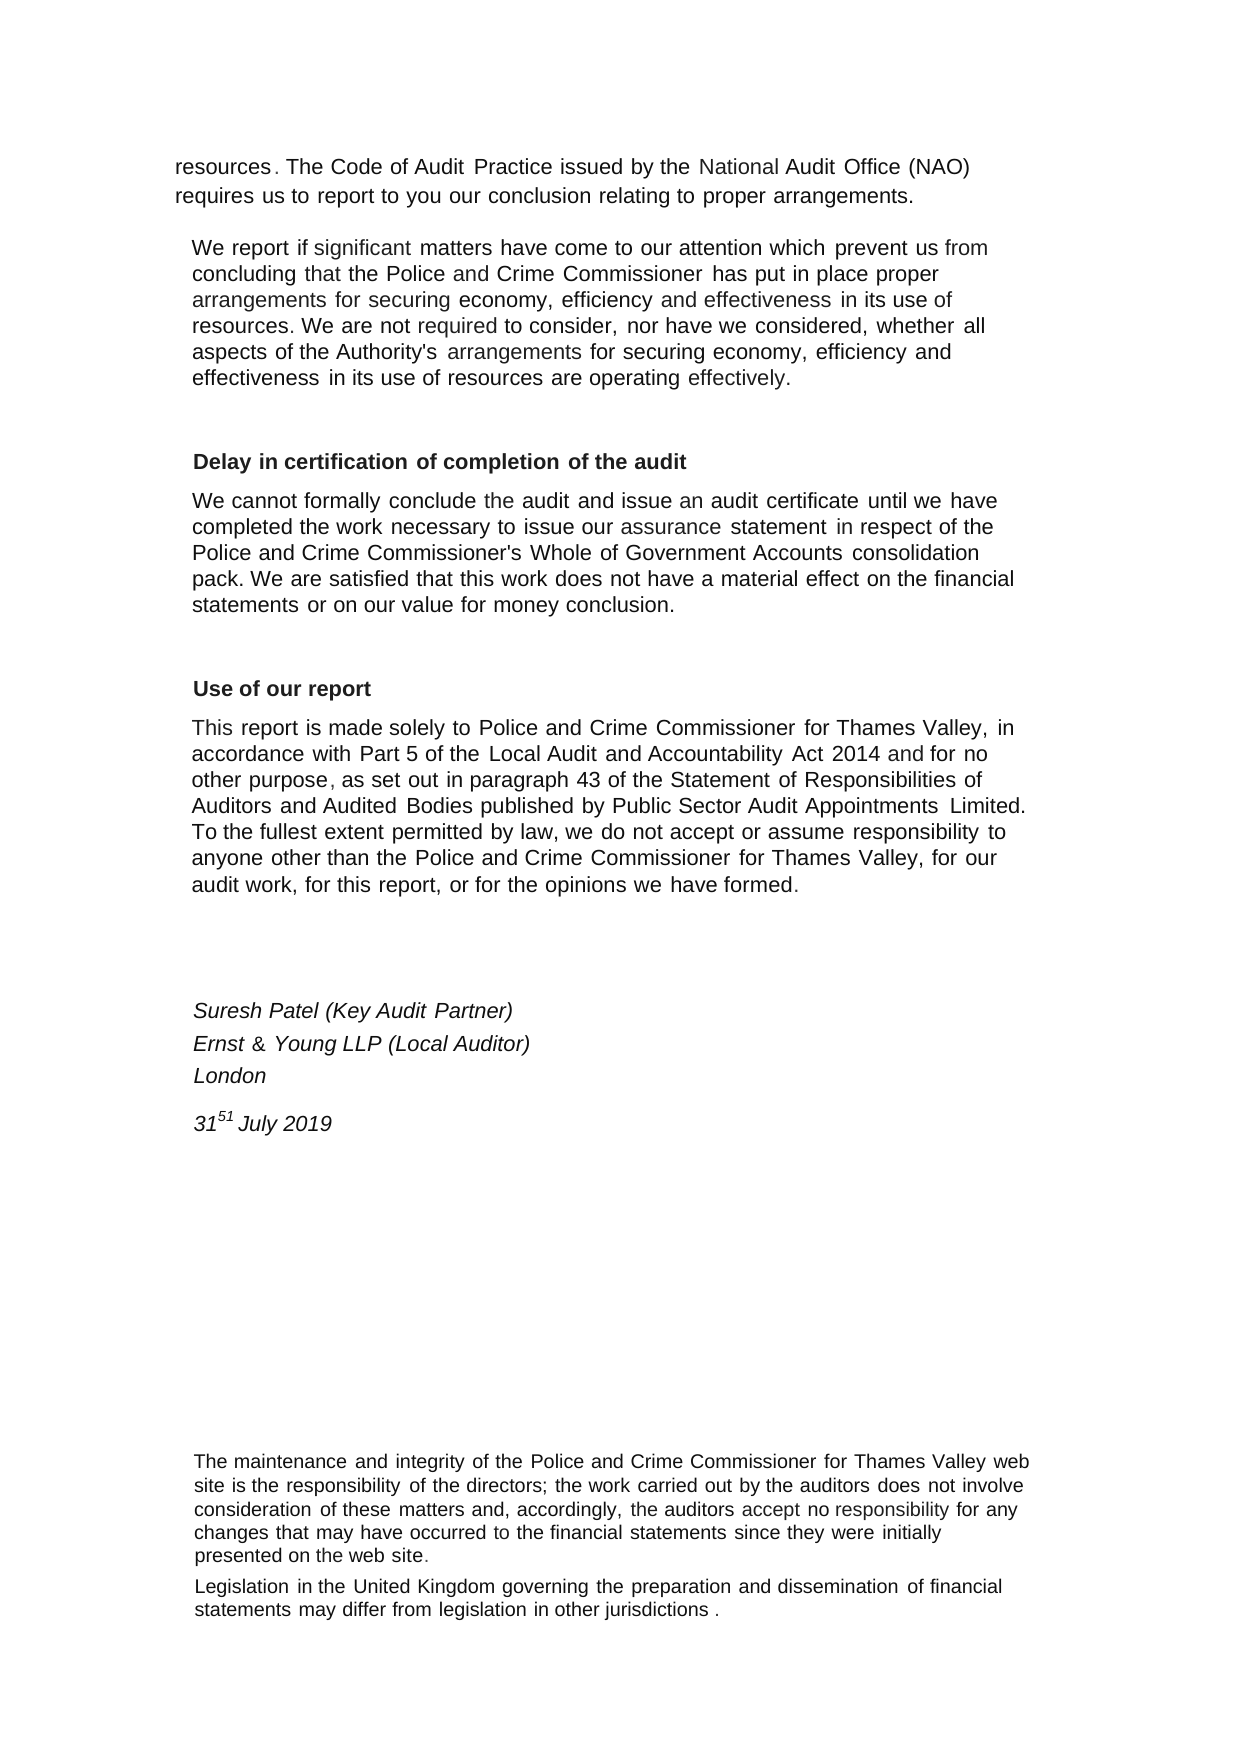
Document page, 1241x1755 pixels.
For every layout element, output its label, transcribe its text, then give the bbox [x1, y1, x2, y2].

text Legislation in the United Kingdom governing the preparation and dissemination of financial statements may differ from legislation in other jurisdictions . [194, 1575, 1031, 1621]
text Ernst & Young LLP (Local Auditor) London [193, 1031, 601, 1088]
text The maintenance and integrity of the Police and Crime Commissioner for Thames Valley web site is the responsibility of the directors; the work carried out by the auditors does not involve consideration of these matters and, accordingly, the auditors accept no responsibility for any changes that may have occurred to the financial statements since they were initially [193, 1450, 1038, 1544]
subtitle Delay in certification of completion of the audit [193, 449, 1066, 474]
text 3151 July 2019 [193, 1112, 1066, 1137]
subtitle Use of our report [193, 676, 1066, 701]
text This report is made solely to Police and Crime Commissioner for Thames Valley, in accordance with Part 5 of the Local Audit and Accountability Act 2014 and for no other purpose, as set out in paragraph 43 of the Statement of Responsibilities of Auditors and Audited Bodies published by Public Sector Audit Appointments Limited. To the fullest extent permitted by law, we do not accept or assume responsibility to anyone other than the Police and Crime Commissioner for Thames Valley, for our audit work, for this report, or for the opinions we have formed. [191, 714, 1031, 897]
text presented on the web site. [194, 1545, 1066, 1567]
text We report if significant matters have come to our attention which prevent us from concluding that the Police and Crime Commissioner has put in place proper arrangements for securing economy, efficiency and effectiveness in its use of resources. We are not required to consider, nor have we considered, whether all aspects of the Authority's arrangements for securing economy, efficiency and effectiveness in its use of resources are operating effectively. [191, 235, 1031, 390]
text We cannot formally conclude the audit and issue an audit certificate until we have completed the work necessary to issue our assurance statement in respect of the Police and Crime Commissioner's Whole of Government Accounts consolidation pack. We are satisfied that this work does not have a material effect on the financial statements or on our value for money conclusion. [192, 488, 1031, 617]
text Suresh Patel (Key Audit Partner) [193, 1000, 1066, 1023]
text resources. The Code of Audit Practice issued by the National Audit Office (NAO) requires us to report to you our conclusion relating to proper arrangements. [175, 154, 1031, 208]
